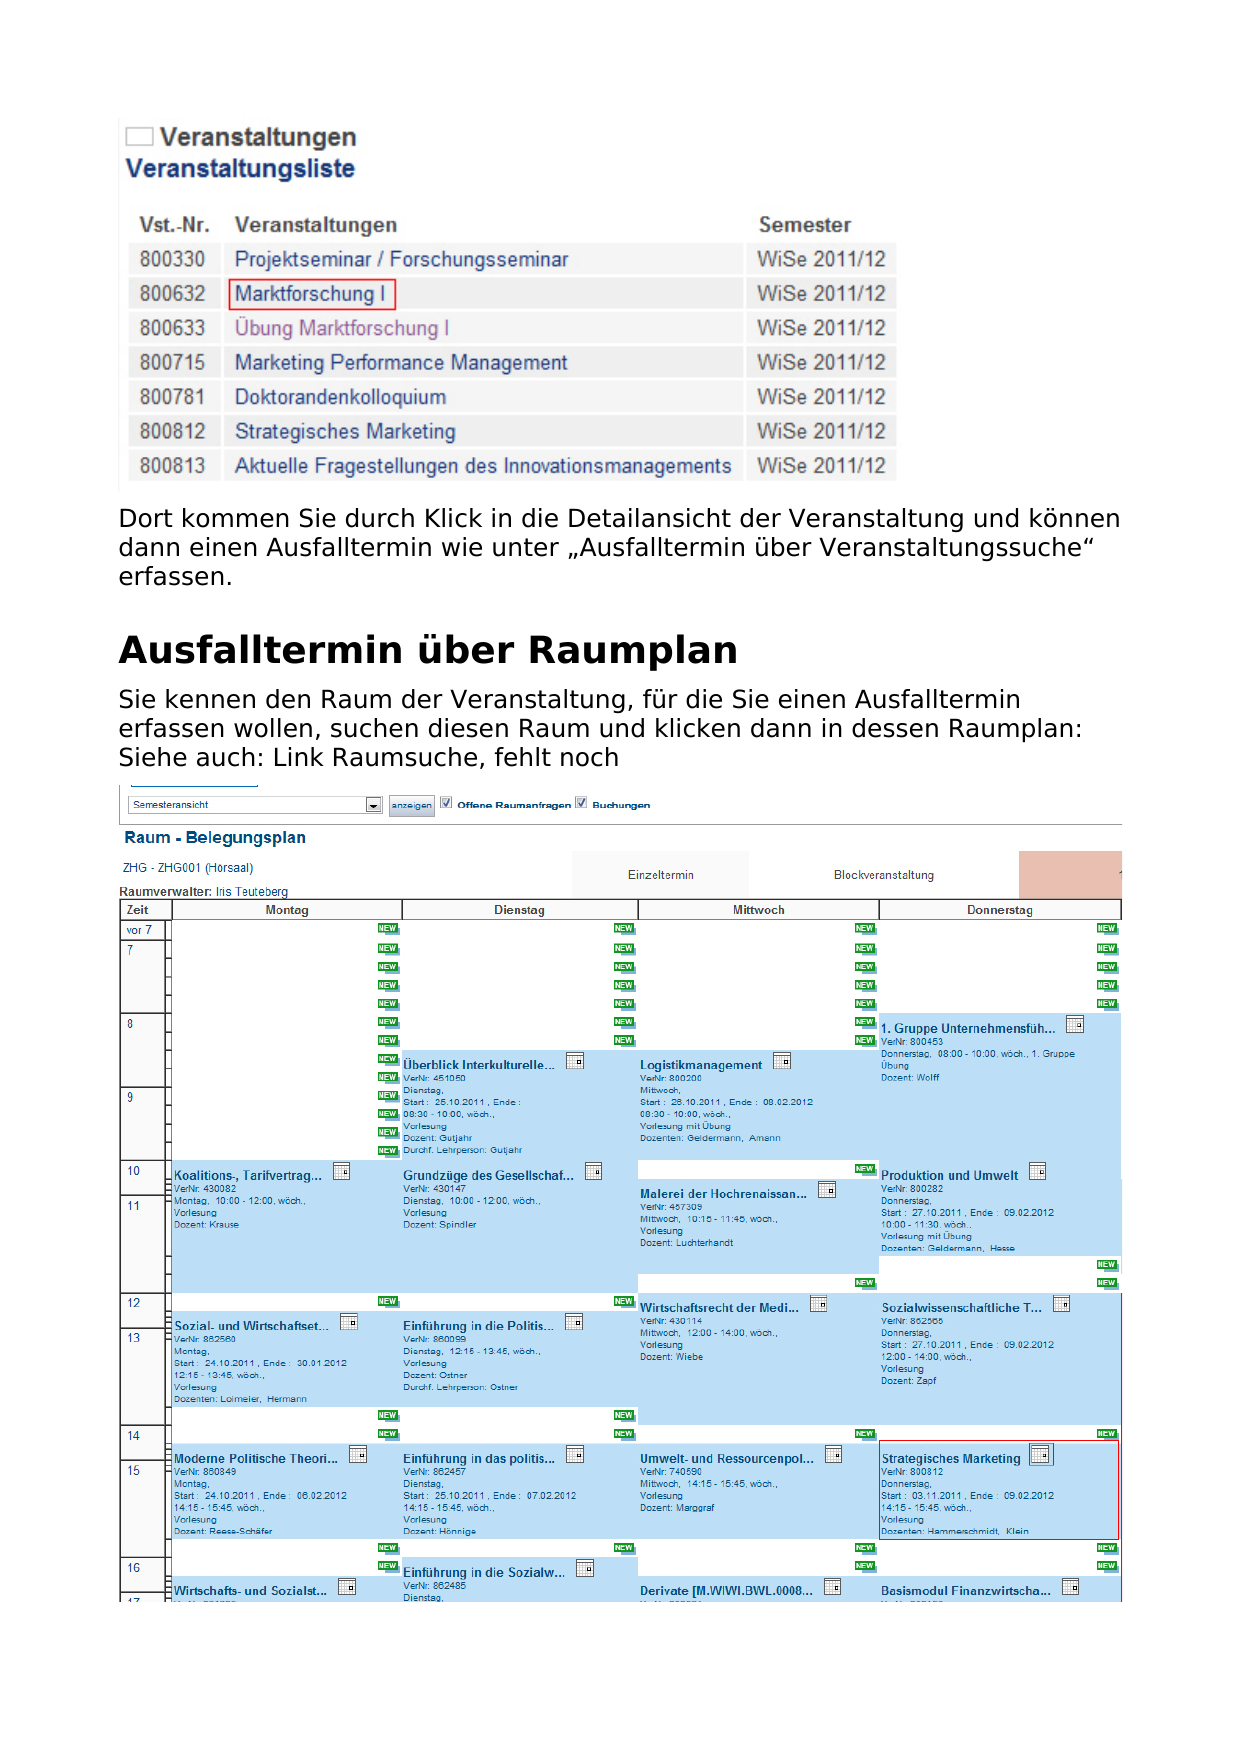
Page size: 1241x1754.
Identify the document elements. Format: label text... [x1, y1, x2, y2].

text Sie kennen den Raum der Veranstaltung, für die Sie einen Ausfalltermin erfassen wollen, suchen diesen Raum und klicken dann in dessen Raumplan: Siehe auch: Link Raumsuche, fehlt noch [118, 685, 1122, 773]
text Dort kommen Sie durch Klick in die Detailansicht der Veranstaltung und können dann einen Ausfalltermin wie unter „Ausfalltermin über Veranstaltungssuche“ erfassen. [118, 504, 1122, 592]
subtitle Ausfalltermin über Raumplan [118, 629, 1122, 673]
picture [118, 785, 1123, 1602]
picture [118, 118, 903, 492]
